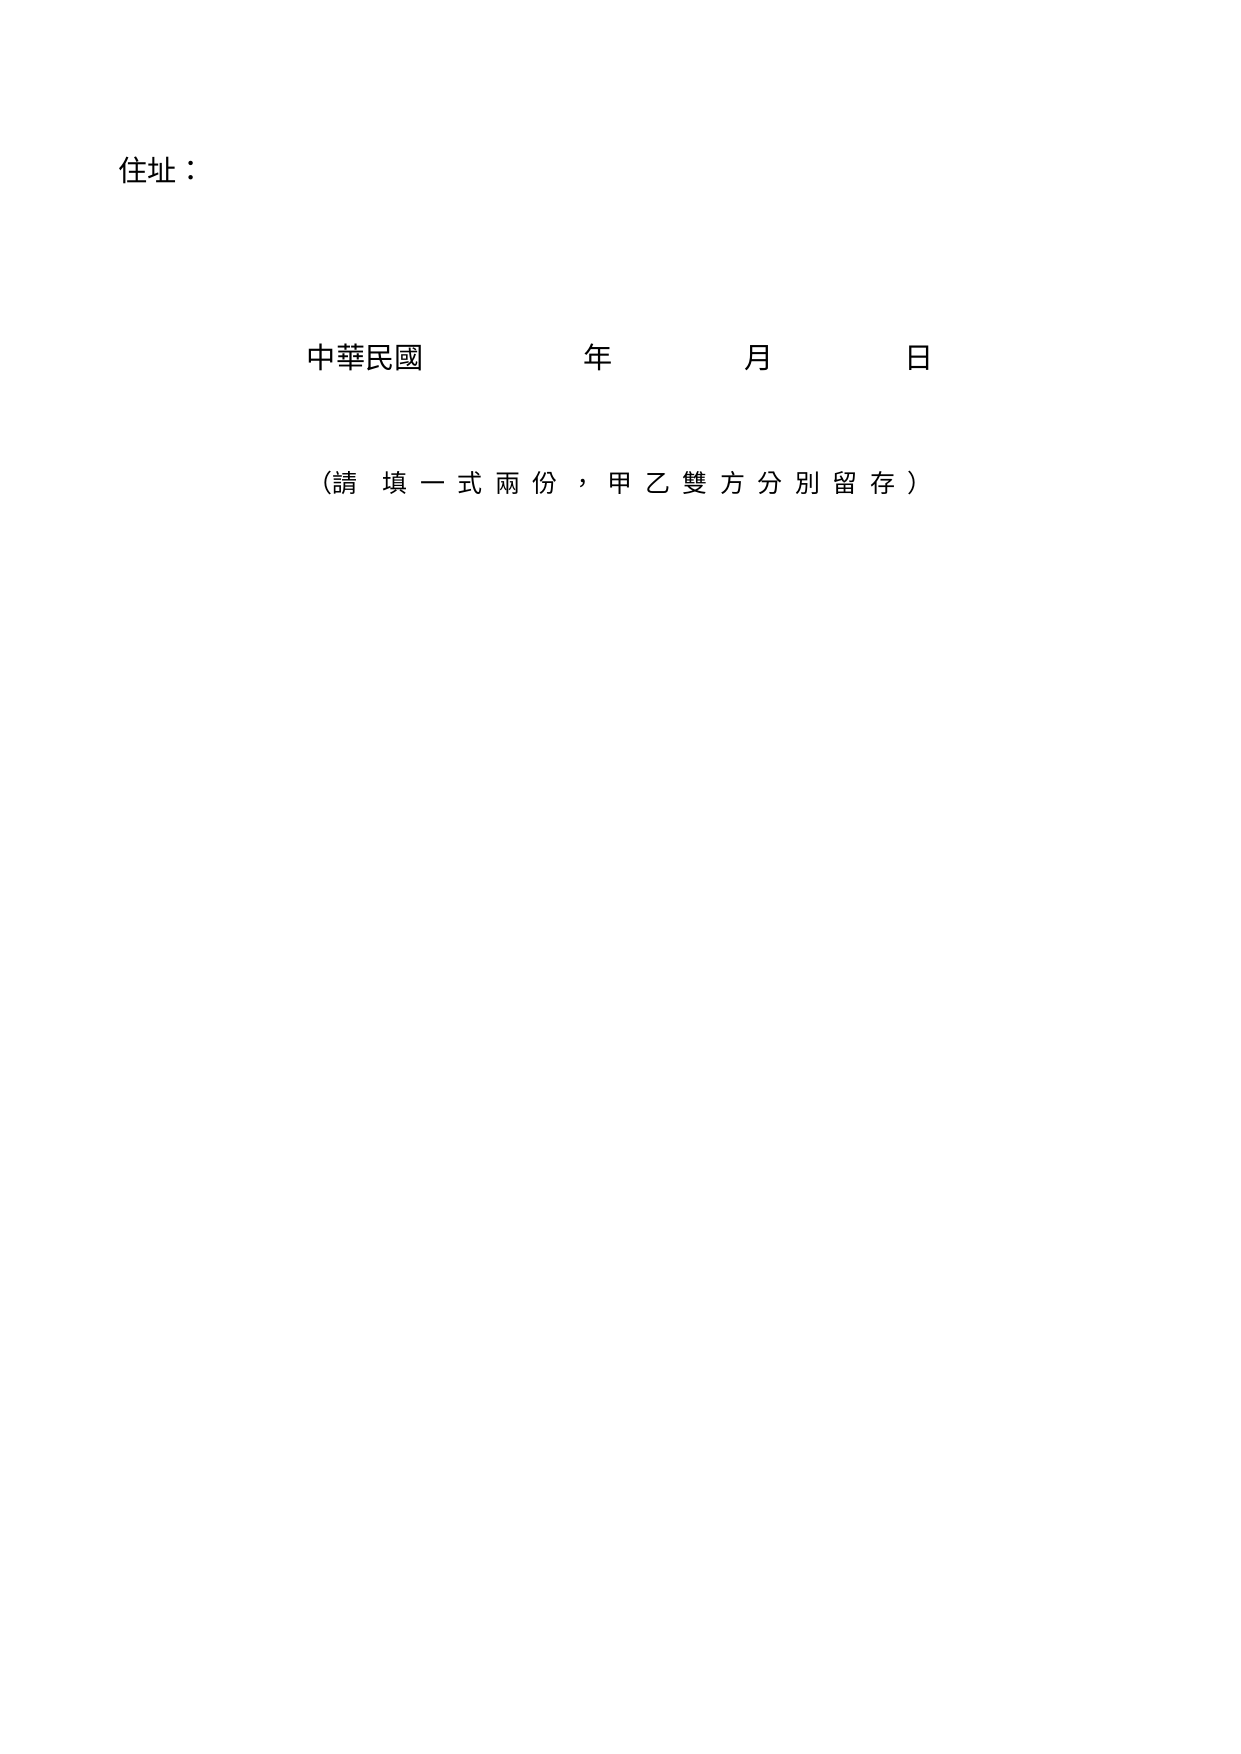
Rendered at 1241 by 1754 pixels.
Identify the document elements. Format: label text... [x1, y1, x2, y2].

text 中華民國 年 月 日 [118, 314, 1122, 377]
text （請 填 一 式 兩 份 ， 甲 乙 雙 方 分 別 留 存 ） [118, 439, 1122, 502]
text 住址： [118, 127, 1122, 189]
